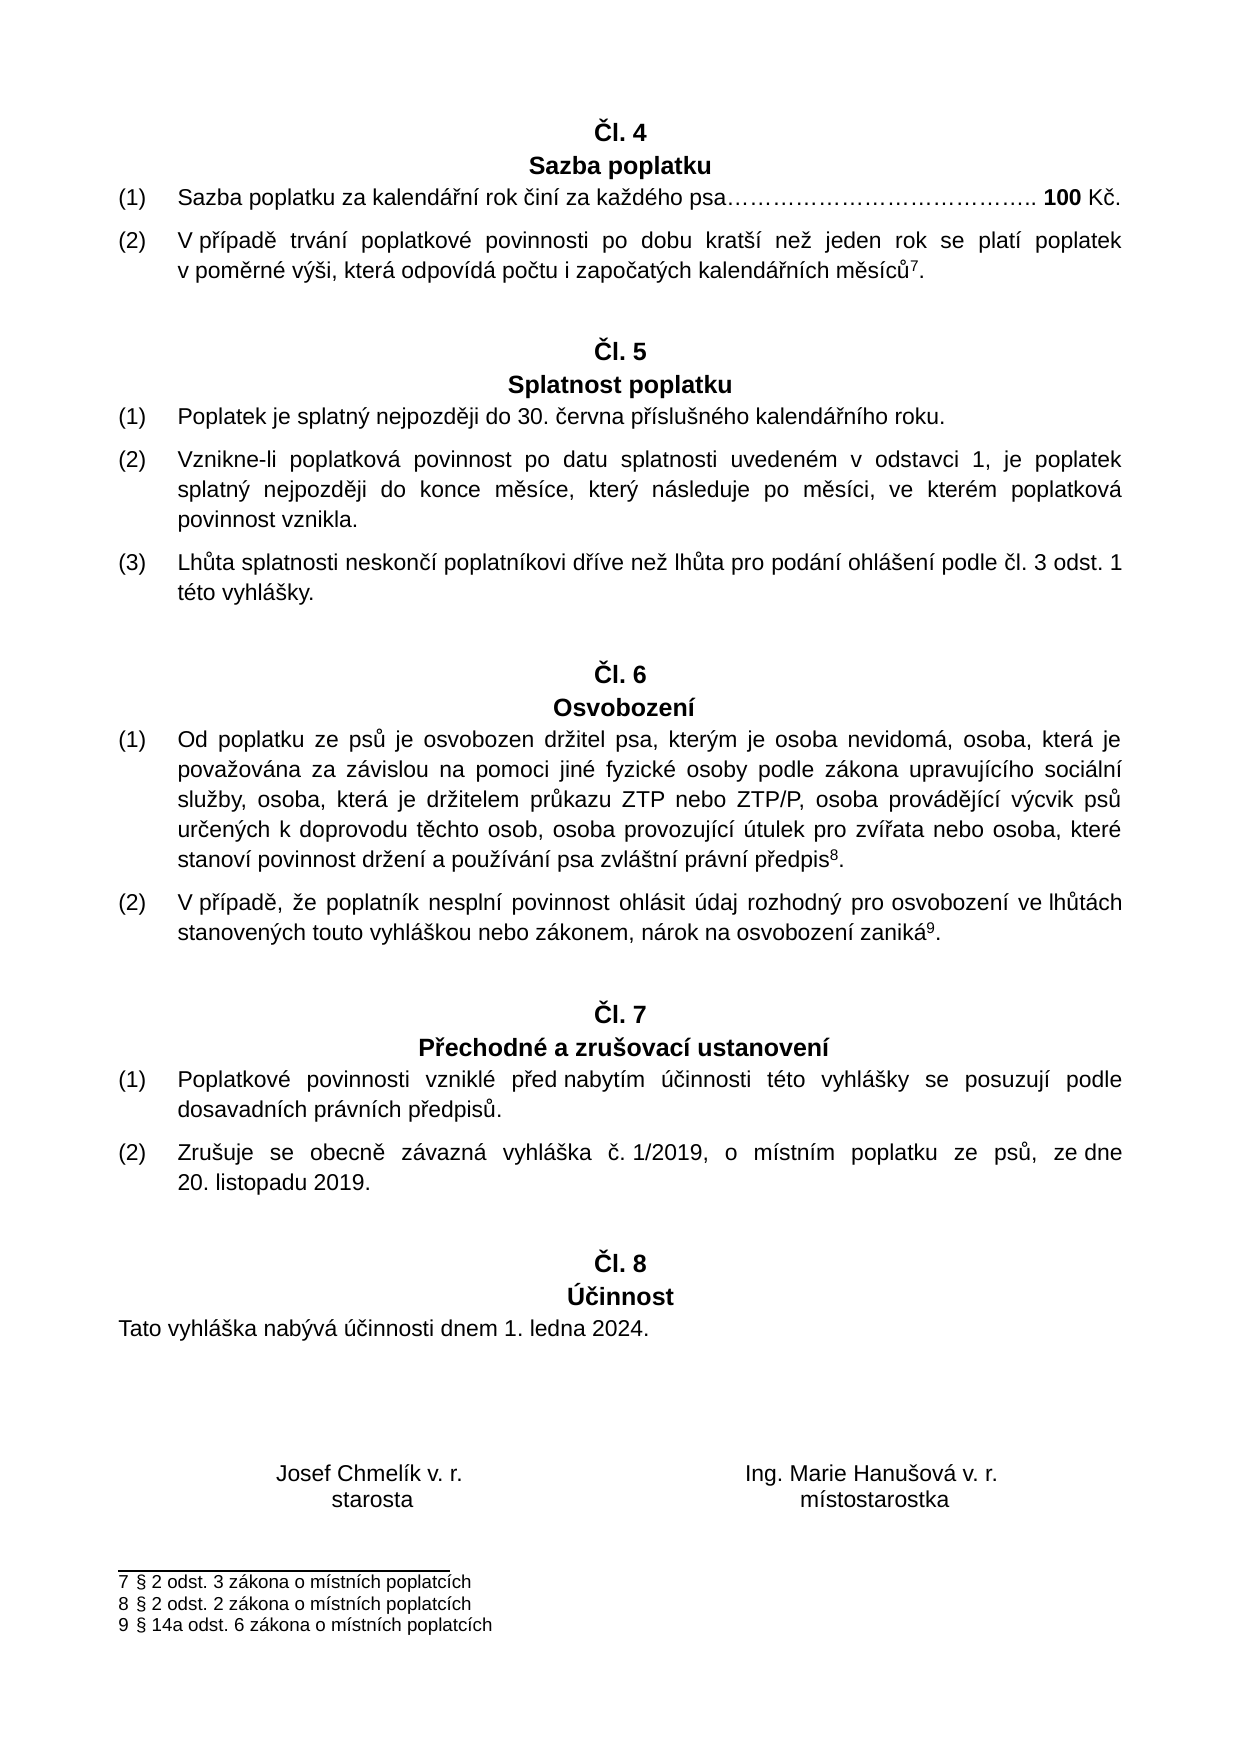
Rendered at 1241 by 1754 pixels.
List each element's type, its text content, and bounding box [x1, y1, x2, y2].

list § 2 odst. 2 zákona o místních poplatcích [118, 1592, 1122, 1614]
subtitle Čl. 8 Účinnost [118, 1249, 1122, 1311]
list Lhůta splatnosti neskončí poplatníkovi dříve než lhůta pro podání ohlášení podle čl. 3 odst. 1 této vyhlášky. [118, 549, 1122, 606]
list § 14a odst. 6 zákona o místních poplatcích [118, 1614, 1122, 1635]
text Tato vyhláška nabývá účinnosti dnem 1. ledna 2024. [118, 1315, 1122, 1341]
list V případě trvání poplatkové povinnosti po dobu kratší než jeden rok se platí poplatek v poměrné výši, která odpovídá počtu i započatých kalendářních měsíců. [118, 227, 1122, 283]
list § 2 odst. 3 zákona o místních poplatcích [118, 1571, 1122, 1592]
subtitle Čl. 6 Osvobození [118, 659, 1122, 721]
list Poplatkové povinnosti vzniklé před nabytím účinnosti této vyhlášky se posuzují podle dosavadních právních předpisů. [118, 1066, 1122, 1122]
table_header Ing. Marie Hanušová v. r. místostarostka [620, 1400, 1122, 1518]
table_header Josef Chmelík v. r. starosta [118, 1400, 620, 1518]
subtitle Čl. 7 Přechodné a zrušovací ustanovení [118, 999, 1122, 1061]
list Poplatek je splatný nejpozději do 30. června příslušného kalendářního roku. [118, 403, 1122, 430]
list Vznikne-li poplatková povinnost po datu splatnosti uvedeném v odstavci 1, je poplatek splatný nejpozději do konce měsíce, který následuje po měsíci, ve kterém poplatková povinnost vznikla. [118, 446, 1122, 533]
list V případě, že poplatník nesplní povinnost ohlásit údaj rozhodný pro osvobození ve lhůtách stanovených touto vyhláškou nebo zákonem, nárok na osvobození zaniká. [118, 889, 1122, 946]
subtitle Čl. 4 Sazba poplatku [118, 118, 1122, 180]
list Sazba poplatku za kalendářní rok činí za každého psa………………………………….. 100 Kč. [118, 184, 1122, 211]
list Od poplatku ze psů je osvobozen držitel psa, kterým je osoba nevidomá, osoba, která je považována za závislou na pomoci jiné fyzické osoby podle zákona upravujícího sociální služby, osoba, která je držitelem průkazu ZTP nebo ZTP/P, osoba provádějící výcvik psů určených k doprovodu těchto osob, osoba provozující útulek pro zvířata nebo osoba, které stanoví povinnost držení a používání psa zvláštní právní předpis. [118, 726, 1122, 873]
subtitle Čl. 5 Splatnost poplatku [118, 337, 1122, 399]
list Zrušuje se obecně závazná vyhláška č. 1/2019, o místním poplatku ze psů, ze dne 20. listopadu 2019. [118, 1138, 1122, 1195]
